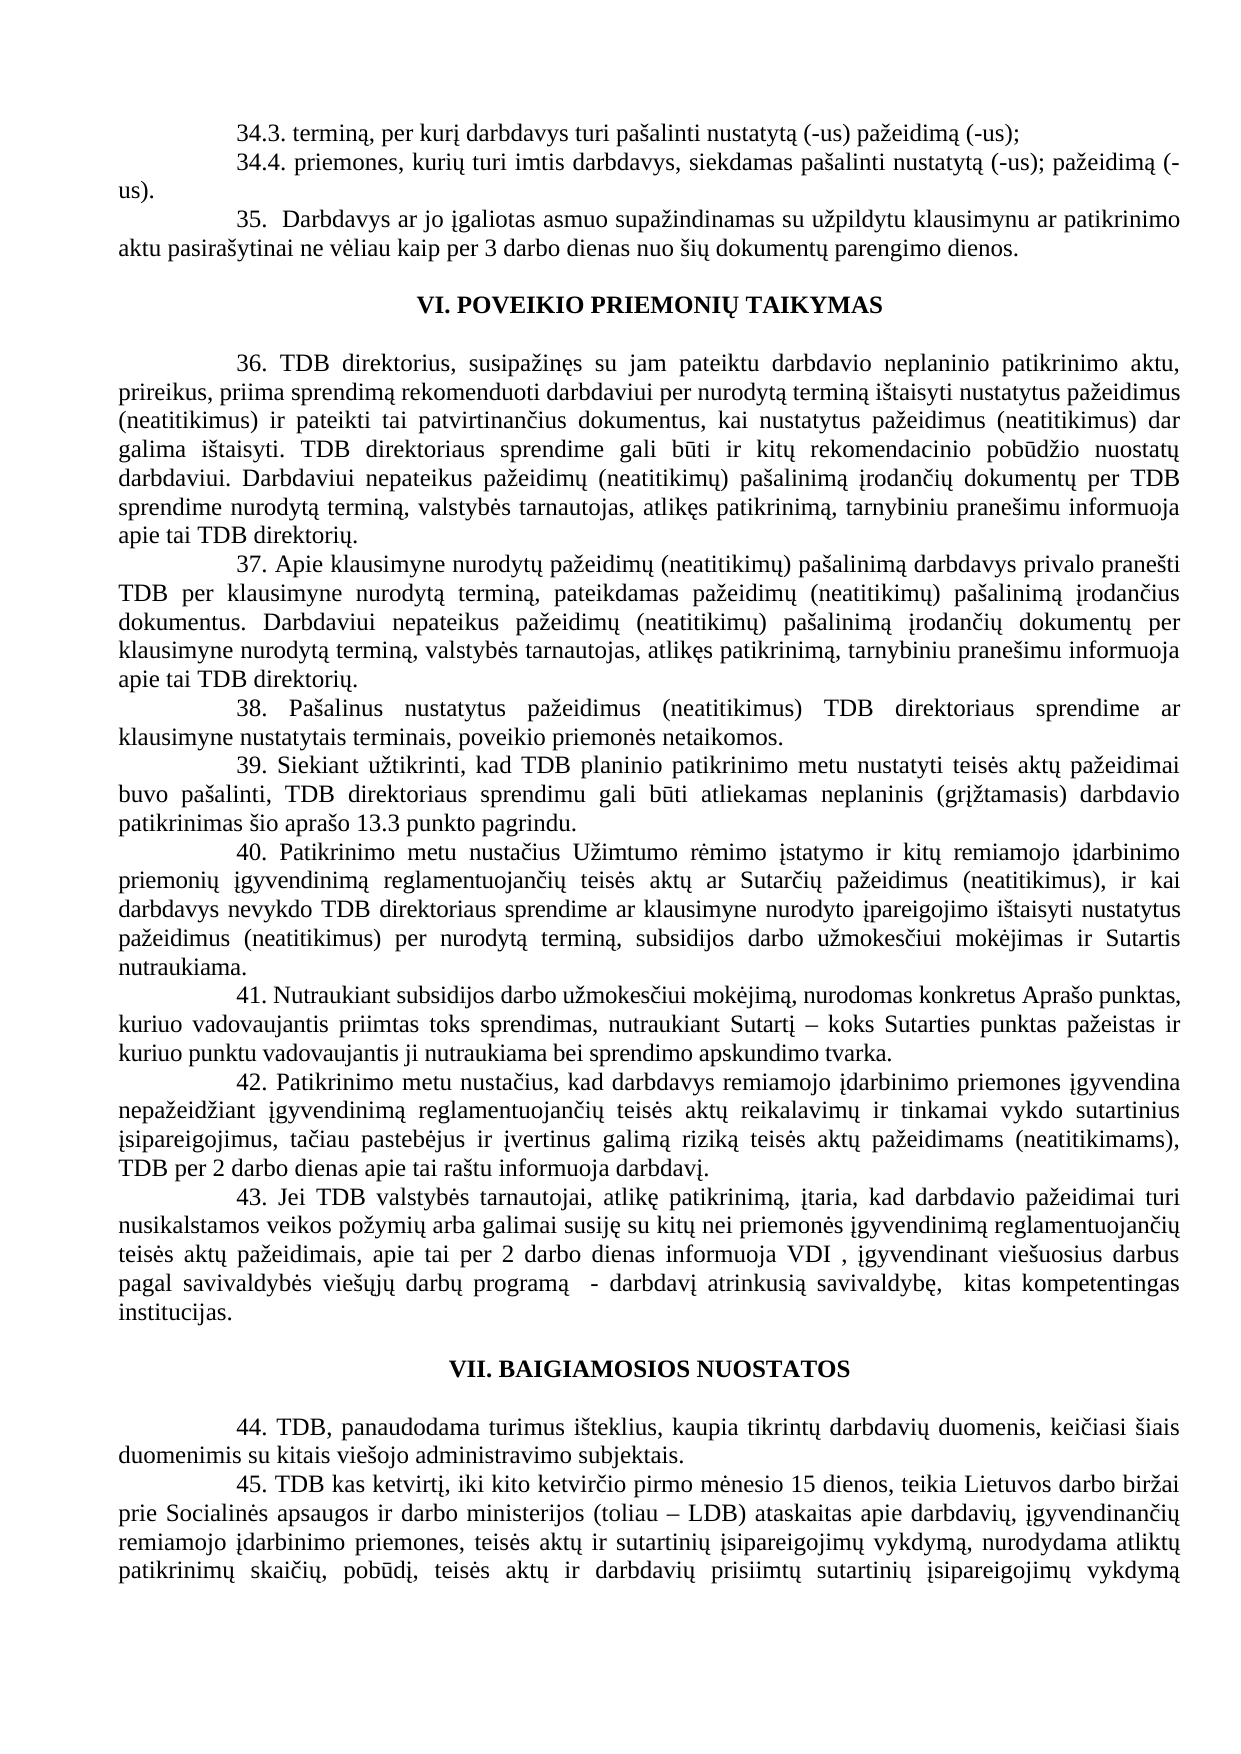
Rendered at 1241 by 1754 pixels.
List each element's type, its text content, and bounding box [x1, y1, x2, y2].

text 39. Siekiant užtikrinti, kad TDB planinio patikrinimo metu nustatyti teisės aktų pažeidimai buvo pašalinti, TDB direktoriaus sprendimu gali būti atliekamas neplaninis (grįžtamasis) darbdavio patikrinimas šio aprašo 13.3 punkto pagrindu. [118, 751, 1181, 837]
text 40. Patikrinimo metu nustačius Užimtumo rėmimo įstatymo ir kitų remiamojo įdarbinimo priemonių įgyvendinimą reglamentuojančių teisės aktų ar Sutarčių pažeidimus (neatitikimus), ir kai darbdavys nevykdo TDB direktoriaus sprendime ar klausimyne nurodyto įpareigojimo ištaisyti nustatytus pažeidimus (neatitikimus) per nurodytą terminą, subsidijos darbo užmokesčiui mokėjimas ir Sutartis nutraukiama. [118, 837, 1181, 981]
text VII. BAIGIAMOSIOS NUOSTATOS [118, 1354, 1181, 1383]
text 36. TDB direktorius, susipažinęs su jam pateiktu darbdavio neplaninio patikrinimo aktu, prireikus, priima sprendimą rekomenduoti darbdaviui per nurodytą terminą ištaisyti nustatytus pažeidimus (neatitikimus) ir pateikti tai patvirtinančius dokumentus, kai nustatytus pažeidimus (neatitikimus) dar galima ištaisyti. TDB direktoriaus sprendime gali būti ir kitų rekomendacinio pobūdžio nuostatų darbdaviui. Darbdaviui nepateikus pažeidimų (neatitikimų) pašalinimą įrodančių dokumentų per TDB sprendime nurodytą terminą, valstybės tarnautojas, atlikęs patikrinimą, tarnybiniu pranešimu informuoja apie tai TDB direktorių. [118, 348, 1181, 549]
text 37. Apie klausimyne nurodytų pažeidimų (neatitikimų) pašalinimą darbdavys privalo pranešti TDB per klausimyne nurodytą terminą, pateikdamas pažeidimų (neatitikimų) pašalinimą įrodančius dokumentus. Darbdaviui nepateikus pažeidimų (neatitikimų) pašalinimą įrodančių dokumentų per klausimyne nurodytą terminą, valstybės tarnautojas, atlikęs patikrinimą, tarnybiniu pranešimu informuoja apie tai TDB direktorių. [118, 549, 1181, 693]
text 42. Patikrinimo metu nustačius, kad darbdavys remiamojo įdarbinimo priemones įgyvendina nepažeidžiant įgyvendinimą reglamentuojančių teisės aktų reikalavimų ir tinkamai vykdo sutartinius įsipareigojimus, tačiau pastebėjus ir įvertinus galimą riziką teisės aktų pažeidimams (neatitikimams), TDB per 2 darbo dienas apie tai raštu informuoja darbdavį. [118, 1067, 1181, 1182]
text 34.4. priemones, kurių turi imtis darbdavys, siekdamas pašalinti nustatytą (-us); pažeidimą (-us). [118, 147, 1181, 204]
text 34.3. terminą, per kurį darbdavys turi pašalinti nustatytą (-us) pažeidimą (-us); [118, 118, 1181, 147]
text VI. POVEIKIO PRIEMONIŲ TAIKYMAS [118, 291, 1181, 319]
text 44. TDB, panaudodama turimus išteklius, kaupia tikrintų darbdavių duomenis, keičiasi šiais duomenimis su kitais viešojo administravimo subjektais. [118, 1412, 1181, 1469]
text 45. TDB kas ketvirtį, iki kito ketvirčio pirmo mėnesio 15 dienos, teikia Lietuvos darbo biržai prie Socialinės apsaugos ir darbo ministerijos (toliau – LDB) ataskaitas apie darbdavių, įgyvendinančių remiamojo įdarbinimo priemones, teisės aktų ir sutartinių įsipareigojimų vykdymą, nurodydama atliktų patikrinimų skaičių, pobūdį, teisės aktų ir darbdavių prisiimtų sutartinių įsipareigojimų vykdymą [118, 1469, 1181, 1584]
text 41. Nutraukiant subsidijos darbo užmokesčiui mokėjimą, nurodomas konkretus Aprašo punktas, kuriuo vadovaujantis priimtas toks sprendimas, nutraukiant Sutartį – koks Sutarties punktas pažeistas ir kuriuo punktu vadovaujantis ji nutraukiama bei sprendimo apskundimo tvarka. [118, 981, 1181, 1067]
text 43. Jei TDB valstybės tarnautojai, atlikę patikrinimą, įtaria, kad darbdavio pažeidimai turi nusikalstamos veikos požymių arba galimai susiję su kitų nei priemonės įgyvendinimą reglamentuojančių teisės aktų pažeidimais, apie tai per 2 darbo dienas informuoja VDI , įgyvendinant viešuosius darbus pagal savivaldybės viešųjų darbų programą - darbdavį atrinkusią savivaldybę, kitas kompetentingas institucijas. [118, 1182, 1181, 1326]
text 35. Darbdavys ar jo įgaliotas asmuo supažindinamas su užpildytu klausimynu ar patikrinimo aktu pasirašytinai ne vėliau kaip per 3 darbo dienas nuo šių dokumentų parengimo dienos. [118, 204, 1181, 262]
text 38. Pašalinus nustatytus pažeidimus (neatitikimus) TDB direktoriaus sprendime ar klausimyne nustatytais terminais, poveikio priemonės netaikomos. [118, 693, 1181, 751]
